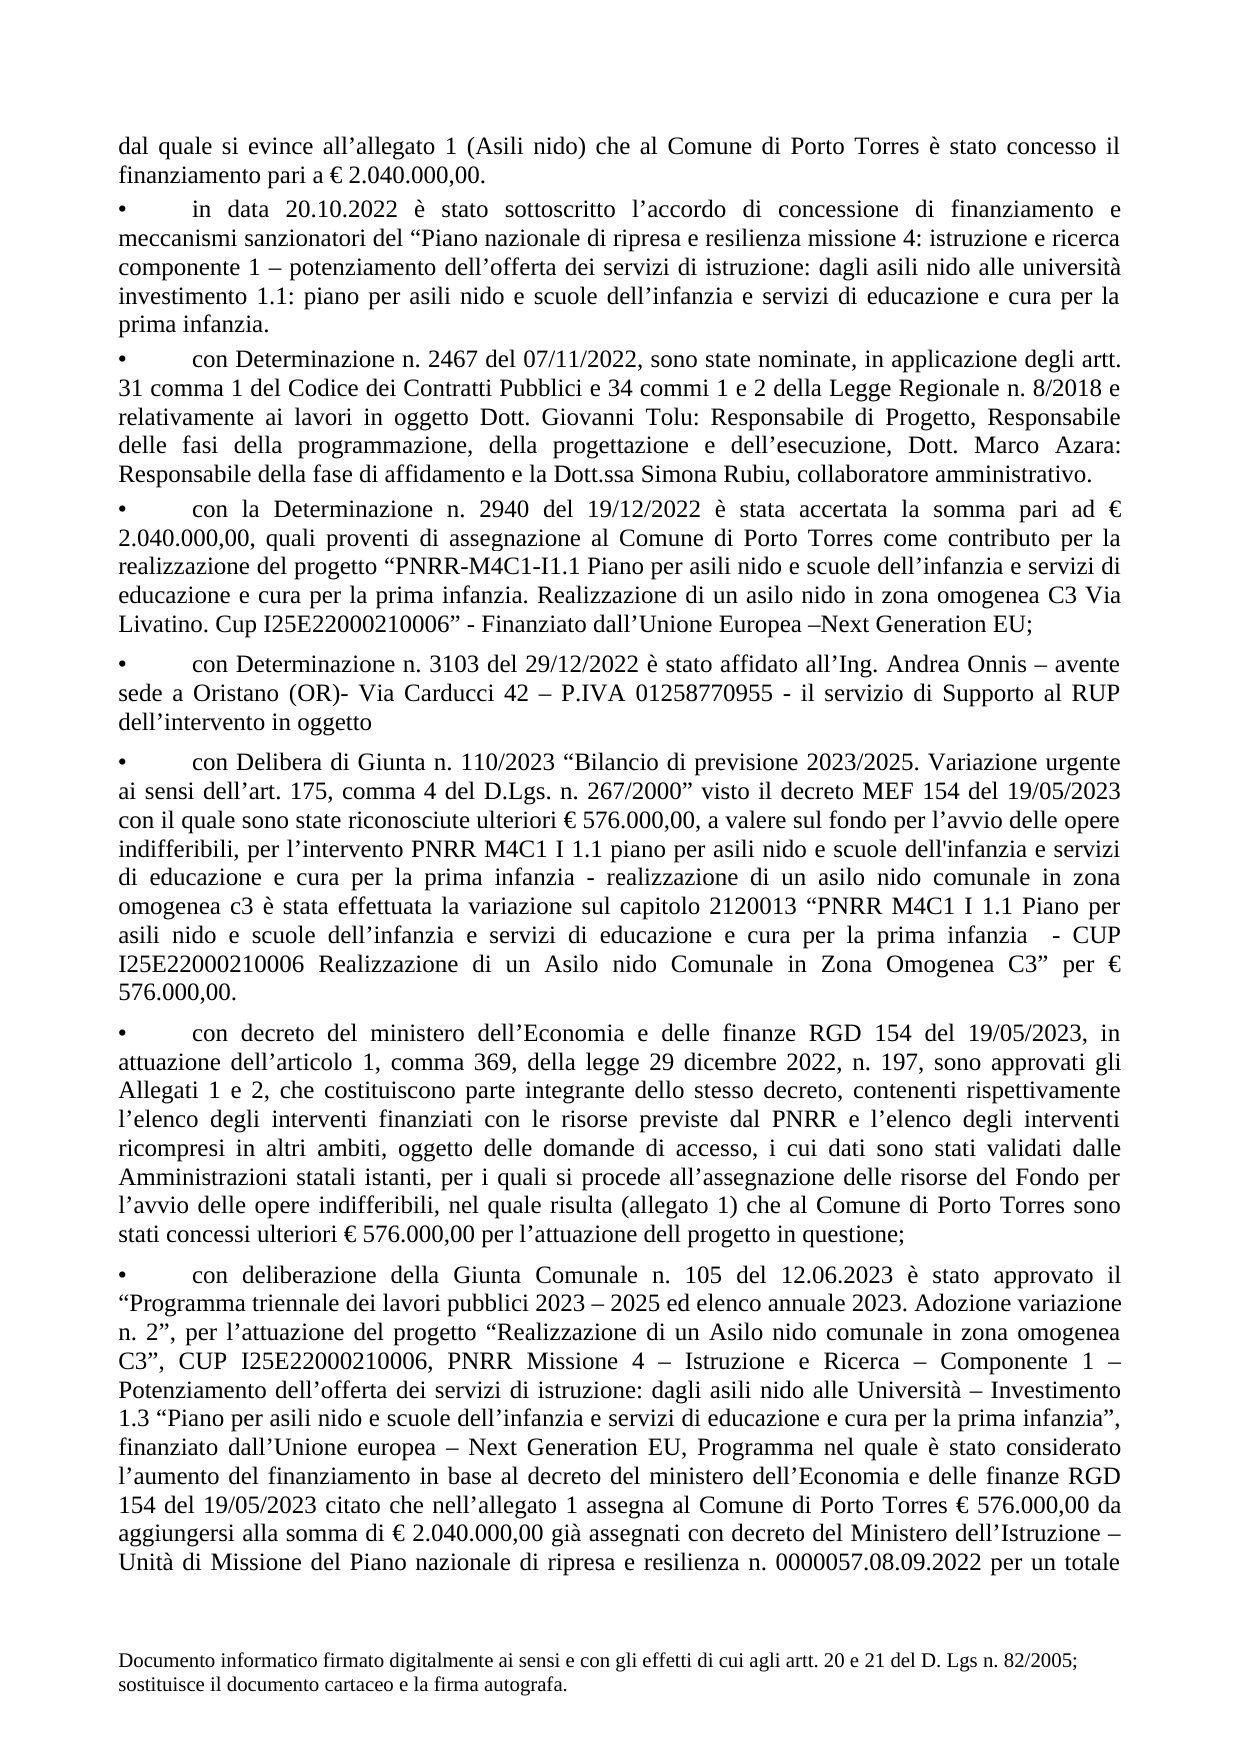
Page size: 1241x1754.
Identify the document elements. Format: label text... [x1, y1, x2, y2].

list con la Determinazione n. 2940 del 19/12/2022 è stata accertata la somma pari ad € 2.040.000,00, quali proventi di assegnazione al Comune di Porto Torres come contributo per la realizzazione del progetto “PNRR-M4C1-I1.1 Piano per asili nido e scuole dell’infanzia e servizi di educazione e cura per la prima infanzia. Realizzazione di un asilo nido in zona omogenea C3 Via Livatino. Cup I25E22000210006” - Finanziato dall’Unione Europea –Next Generation EU; [118, 494, 1122, 638]
list con Determinazione n. 3103 del 29/12/2022 è stato affidato all’Ing. Andrea Onnis – avente sede a Oristano (OR)- Via Carducci 42 – P.IVA 01258770955 - il servizio di Supporto al RUP dell’intervento in oggetto [118, 649, 1122, 736]
list in data 20.10.2022 è stato sottoscritto l’accordo di concessione di finanziamento e meccanismi sanzionatori del “Piano nazionale di ripresa e resilienza missione 4: istruzione e ricerca componente 1 – potenziamento dell’offerta dei servizi di istruzione: dagli asili nido alle università investimento 1.1: piano per asili nido e scuole dell’infanzia e servizi di educazione e cura per la prima infanzia. [118, 194, 1122, 338]
list con deliberazione della Giunta Comunale n. 105 del 12.06.2023 è stato approvato il “Programma triennale dei lavori pubblici 2023 – 2025 ed elenco annuale 2023. Adozione variazione n. 2”, per l’attuazione del progetto “Realizzazione di un Asilo nido comunale in zona omogenea C3”, CUP I25E22000210006, PNRR Missione 4 – Istruzione e Ricerca – Componente 1 – Potenziamento dell’offerta dei servizi di istruzione: dagli asili nido alle Università – Investimento 1.3 “Piano per asili nido e scuole dell’infanzia e servizi di educazione e cura per la prima infanzia”, finanziato dall’Unione europea – Next Generation EU, Programma nel quale è stato considerato l’aumento del finanziamento in base al decreto del ministero dell’Economia e delle finanze RGD 154 del 19/05/2023 citato che nell’allegato 1 assegna al Comune di Porto Torres € 576.000,00 da aggiungersi alla somma di € 2.040.000,00 già assegnati con decreto del Ministero dell’Istruzione – Unità di Missione del Piano nazionale di ripresa e resilienza n. 0000057.08.09.2022 per un totale [118, 1260, 1122, 1576]
list dal quale si evince all’allegato 1 (Asili nido) che al Comune di Porto Torres è stato concesso il finanziamento pari a € 2.040.000,00. [118, 131, 1122, 188]
list con Delibera di Giunta n. 110/2023 “Bilancio di previsione 2023/2025. Variazione urgente ai sensi dell’art. 175, comma 4 del D.Lgs. n. 267/2000” visto il decreto MEF 154 del 19/05/2023 con il quale sono state riconosciute ulteriori € 576.000,00, a valere sul fondo per l’avvio delle opere indifferibili, per l’intervento PNRR M4C1 I 1.1 piano per asili nido e scuole dell'infanzia e servizi di educazione e cura per la prima infanzia - realizzazione di un asilo nido comunale in zona omogenea c3 è stata effettuata la variazione sul capitolo 2120013 “PNRR M4C1 I 1.1 Piano per asili nido e scuole dell’infanzia e servizi di educazione e cura per la prima infanzia - CUP I25E22000210006 Realizzazione di un Asilo nido Comunale in Zona Omogenea C3” per € 576.000,00. [118, 747, 1122, 1006]
list con Determinazione n. 2467 del 07/11/2022, sono state nominate, in applicazione degli artt. 31 comma 1 del Codice dei Contratti Pubblici e 34 commi 1 e 2 della Legge Regionale n. 8/2018 e relativamente ai lavori in oggetto Dott. Giovanni Tolu: Responsabile di Progetto, Responsabile delle fasi della programmazione, della progettazione e dell’esecuzione, Dott. Marco Azara: Responsabile della fase di affidamento e la Dott.ssa Simona Rubiu, collaboratore amministrativo. [118, 344, 1122, 488]
list con decreto del ministero dell’Economia e delle finanze RGD 154 del 19/05/2023, in attuazione dell’articolo 1, comma 369, della legge 29 dicembre 2022, n. 197, sono approvati gli Allegati 1 e 2, che costituiscono parte integrante dello stesso decreto, contenenti rispettivamente l’elenco degli interventi finanziati con le risorse previste dal PNRR e l’elenco degli interventi ricompresi in altri ambiti, oggetto delle domande di accesso, i cui dati sono stati validati dalle Amministrazioni statali istanti, per i quali si procede all’assegnazione delle risorse del Fondo per l’avvio delle opere indifferibili, nel quale risulta (allegato 1) che al Comune di Porto Torres sono stati concessi ulteriori € 576.000,00 per l’attuazione dell progetto in questione; [118, 1018, 1122, 1248]
